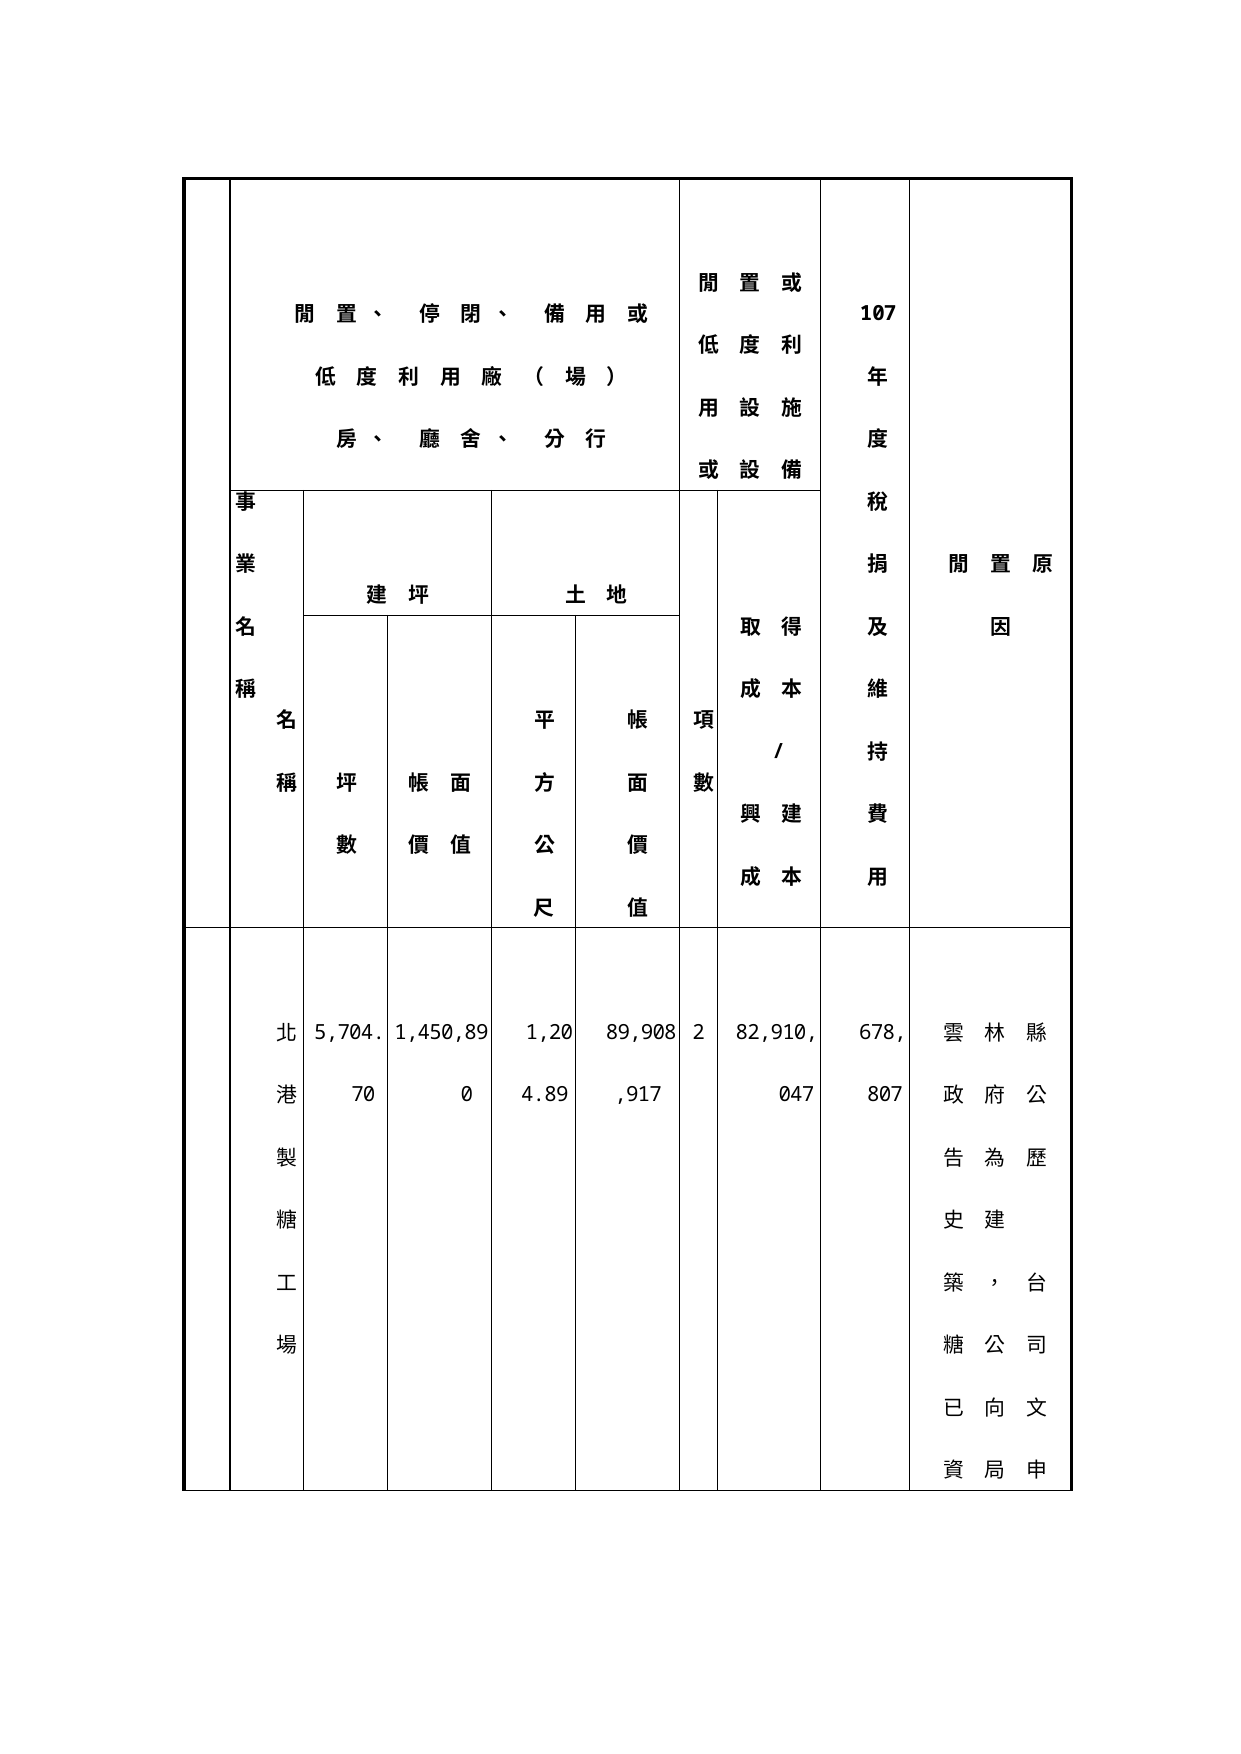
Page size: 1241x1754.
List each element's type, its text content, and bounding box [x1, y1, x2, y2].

table_header 閒置原因 [910, 180, 1070, 927]
table_cell 土地 [492, 491, 679, 615]
table_cell 5,704.70 [304, 928, 387, 1490]
table_cell 平方公尺 [492, 616, 575, 927]
table_header 107年度稅捐及維持費用 [821, 180, 909, 927]
table_cell 取得成本/ 興建成本 [718, 491, 820, 927]
table_header 事業名稱 [186, 180, 229, 927]
table_cell 678,807 [821, 928, 909, 1490]
table_cell 帳面價值 [388, 616, 491, 927]
table_cell 坪數 [304, 616, 387, 927]
table_cell 名稱 [231, 491, 303, 927]
table_cell 82,910,047 [718, 928, 820, 1490]
table_cell 台糖公司 [186, 928, 229, 1490]
table_cell 建坪 [304, 491, 491, 615]
table_cell 1,450,890 [388, 928, 491, 1490]
table_header 閒置或低度利用設施或設備 [680, 180, 820, 490]
table_cell 2 [680, 928, 717, 1490]
table_cell 項數 [680, 491, 717, 927]
table_header 閒置、停閉、備用或低度利用廠（場）房、廳舍、分行 [231, 180, 679, 490]
table_cell 帳面價值 [576, 616, 679, 927]
table_cell 1,204.89 [492, 928, 575, 1490]
table_cell 89,908,917 [576, 928, 679, 1490]
table_cell 雲林縣政府公告為歷史建築，台糖公司已向文資局申 [910, 928, 1070, 1490]
table_cell 北港製糖工場 [231, 928, 303, 1490]
